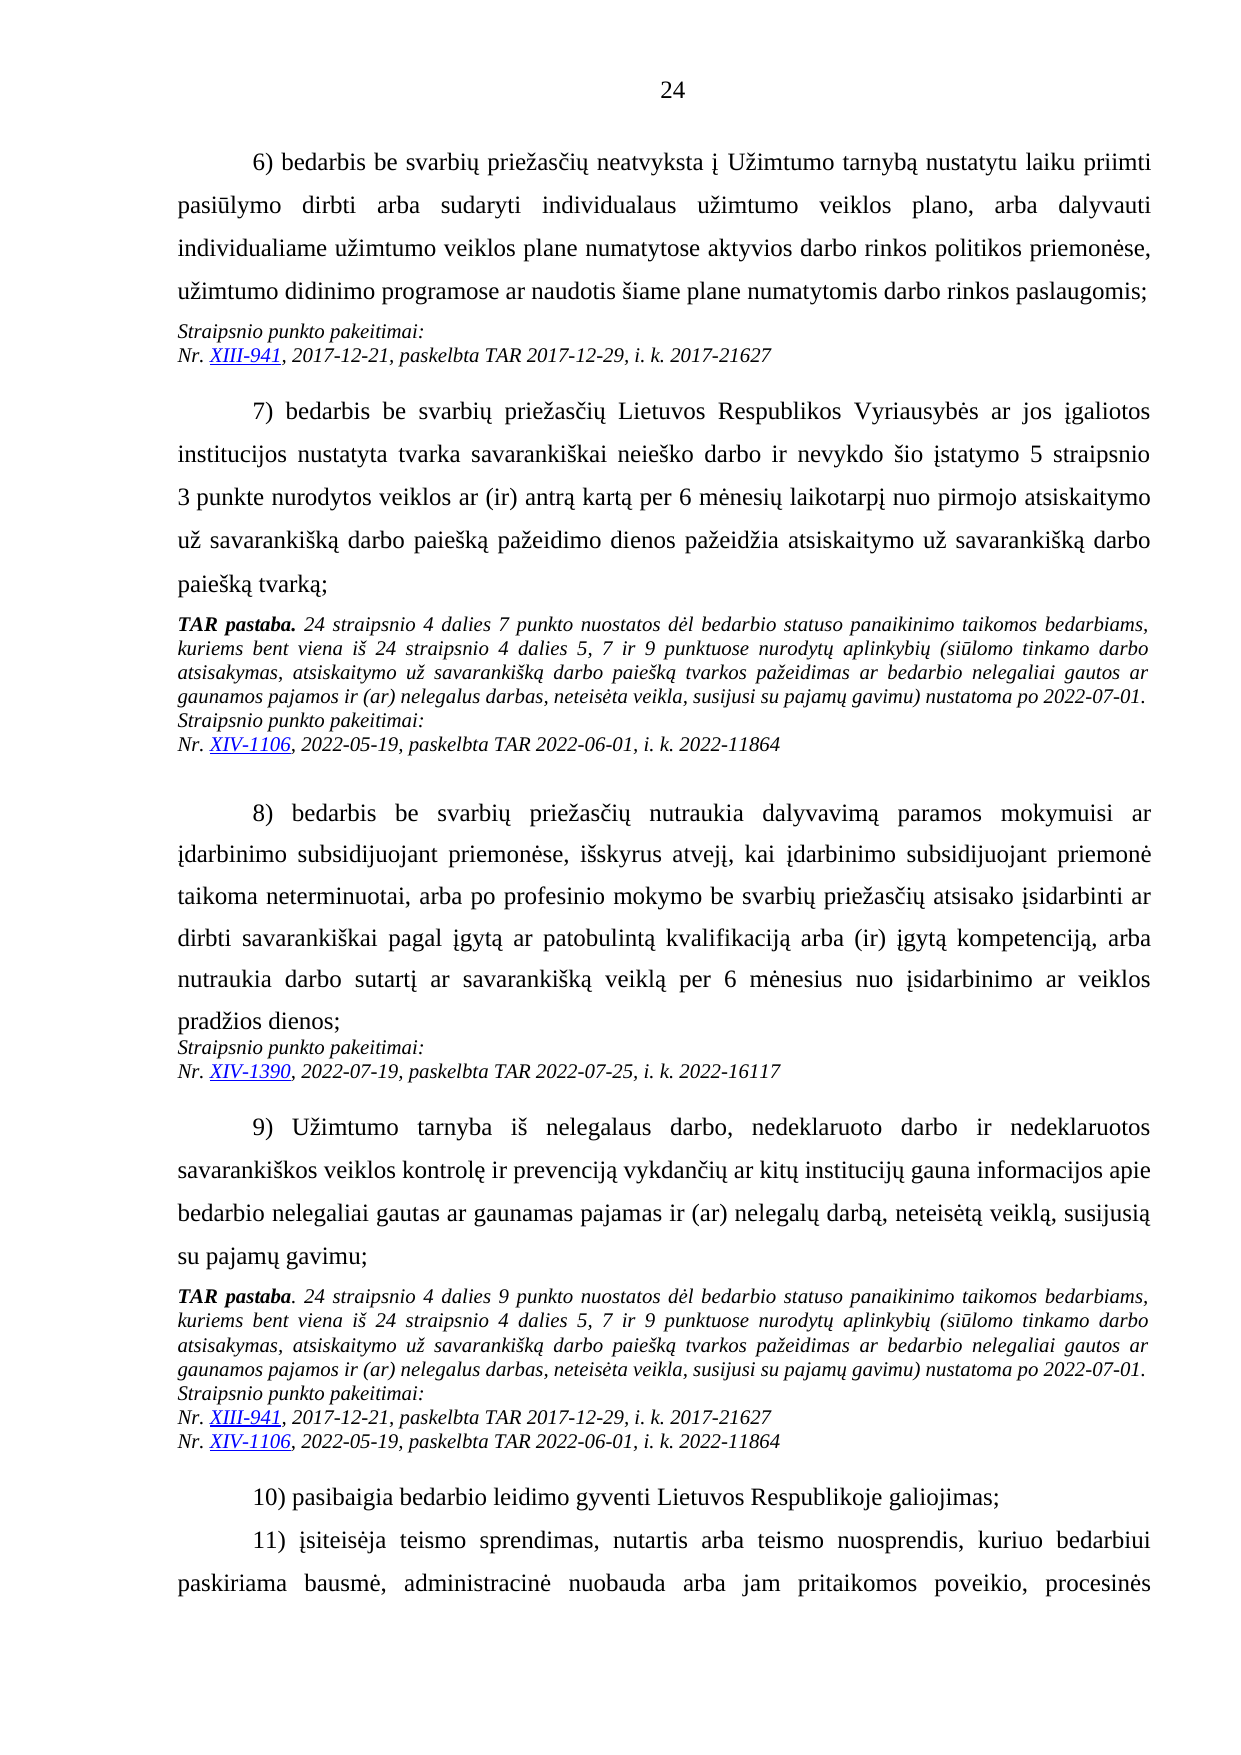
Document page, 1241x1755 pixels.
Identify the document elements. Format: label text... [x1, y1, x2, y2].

text 11) įsiteisėja teismo sprendimas, nutartis arba teismo nuosprendis, kuriuo bedarbiui paskiriama bausmė, administracinė nuobauda arba jam pritaikomos poveikio, procesinės [177, 1525, 1152, 1597]
text TAR pastaba. 24 straipsnio 4 dalies 9 punkto nuostatos dėl bedarbio statuso panaikinimo taikomos bedarbiams, kuriems bent viena iš 24 straipsnio 4 dalies 5, 7 ir 9 punktuose nurodytų aplinkybių (siūlomo tinkamo darbo atsisakymas, atsiskaitymo už savarankišką darbo paiešką tvarkos pažeidimas ar bedarbio nelegaliai gautos ar gaunamos pajamos ir (ar) nelegalus darbas, neteisėta veikla, susijusi su pajamų gavimu) nustatoma po 2022-07-01. [177, 1284, 1152, 1381]
text 7) bedarbis be svarbių priežasčių Lietuvos Respublikos Vyriausybės ar jos įgaliotos institucijos nustatyta tvarka savarankiškai neieško darbo ir nevykdo šio įstatymo 5 straipsnio 3 punkte nurodytos veiklos ar (ir) antrą kartą per 6 mėnesių laikotarpį nuo pirmojo atsiskaitymo už savarankišką darbo paiešką pažeidimo dienos pažeidžia atsiskaitymo už savarankišką darbo paiešką tvarką; [177, 396, 1152, 597]
text Straipsnio punkto pakeitimai: [177, 708, 1152, 732]
text Nr. XIV-1106, 2022-05-19, paskelbta TAR 2022-06-01, i. k. 2022-11864 [177, 1429, 1152, 1453]
text Nr. XIII-941, 2017-12-21, paskelbta TAR 2017-12-29, i. k. 2017-21627 [177, 1405, 1152, 1429]
text 10) pasibaigia bedarbio leidimo gyventi Lietuvos Respublikoje galiojimas; [177, 1482, 1152, 1510]
text Straipsnio punkto pakeitimai: [177, 1035, 1152, 1059]
text 6) bedarbis be svarbių priežasčių neatvyksta į Užimtumo tarnybą nustatytu laiku priimti pasiūlymo dirbti arba sudaryti individualaus užimtumo veiklos plano, arba dalyvauti individualiame užimtumo veiklos plane numatytose aktyvios darbo rinkos politikos priemonėse, užimtumo didinimo programose ar naudotis šiame plane numatytomis darbo rinkos paslaugomis; [177, 147, 1152, 305]
text Straipsnio punkto pakeitimai: [177, 1381, 1152, 1405]
text Straipsnio punkto pakeitimai: [177, 319, 1152, 343]
text Nr. XIV-1390, 2022-07-19, paskelbta TAR 2022-07-25, i. k. 2022-16117 [177, 1059, 1152, 1083]
text Nr. XIII-941, 2017-12-21, paskelbta TAR 2017-12-29, i. k. 2017-21627 [177, 343, 1152, 367]
text 9) Užimtumo tarnyba iš nelegalaus darbo, nedeklaruoto darbo ir nedeklaruotos savarankiškos veiklos kontrolę ir prevenciją vykdančių ar kitų institucijų gauna informacijos apie bedarbio nelegaliai gautas ar gaunamas pajamas ir (ar) nelegalų darbą, neteisėtą veiklą, susijusią su pajamų gavimu; [177, 1112, 1152, 1270]
text 8) bedarbis be svarbių priežasčių nutraukia dalyvavimą paramos mokymuisi ar įdarbinimo subsidijuojant priemonėse, išskyrus atvejį, kai įdarbinimo subsidijuojant priemonė taikoma neterminuotai, arba po profesinio mokymo be svarbių priežasčių atsisako įsidarbinti ar dirbti savarankiškai pagal įgytą ar patobulintą kvalifikaciją arba (ir) įgytą kompetenciją, arba nutraukia darbo sutartį ar savarankišką veiklą per 6 mėnesius nuo įsidarbinimo ar veiklos pradžios dienos; [177, 785, 1152, 1035]
text TAR pastaba. 24 straipsnio 4 dalies 7 punkto nuostatos dėl bedarbio statuso panaikinimo taikomos bedarbiams, kuriems bent viena iš 24 straipsnio 4 dalies 5, 7 ir 9 punktuose nurodytų aplinkybių (siūlomo tinkamo darbo atsisakymas, atsiskaitymo už savarankišką darbo paiešką tvarkos pažeidimas ar bedarbio nelegaliai gautos ar gaunamos pajamos ir (ar) nelegalus darbas, neteisėta veikla, susijusi su pajamų gavimu) nustatoma po 2022-07-01. [177, 612, 1152, 708]
text Nr. XIV-1106, 2022-05-19, paskelbta TAR 2022-06-01, i. k. 2022-11864 [177, 732, 1152, 756]
